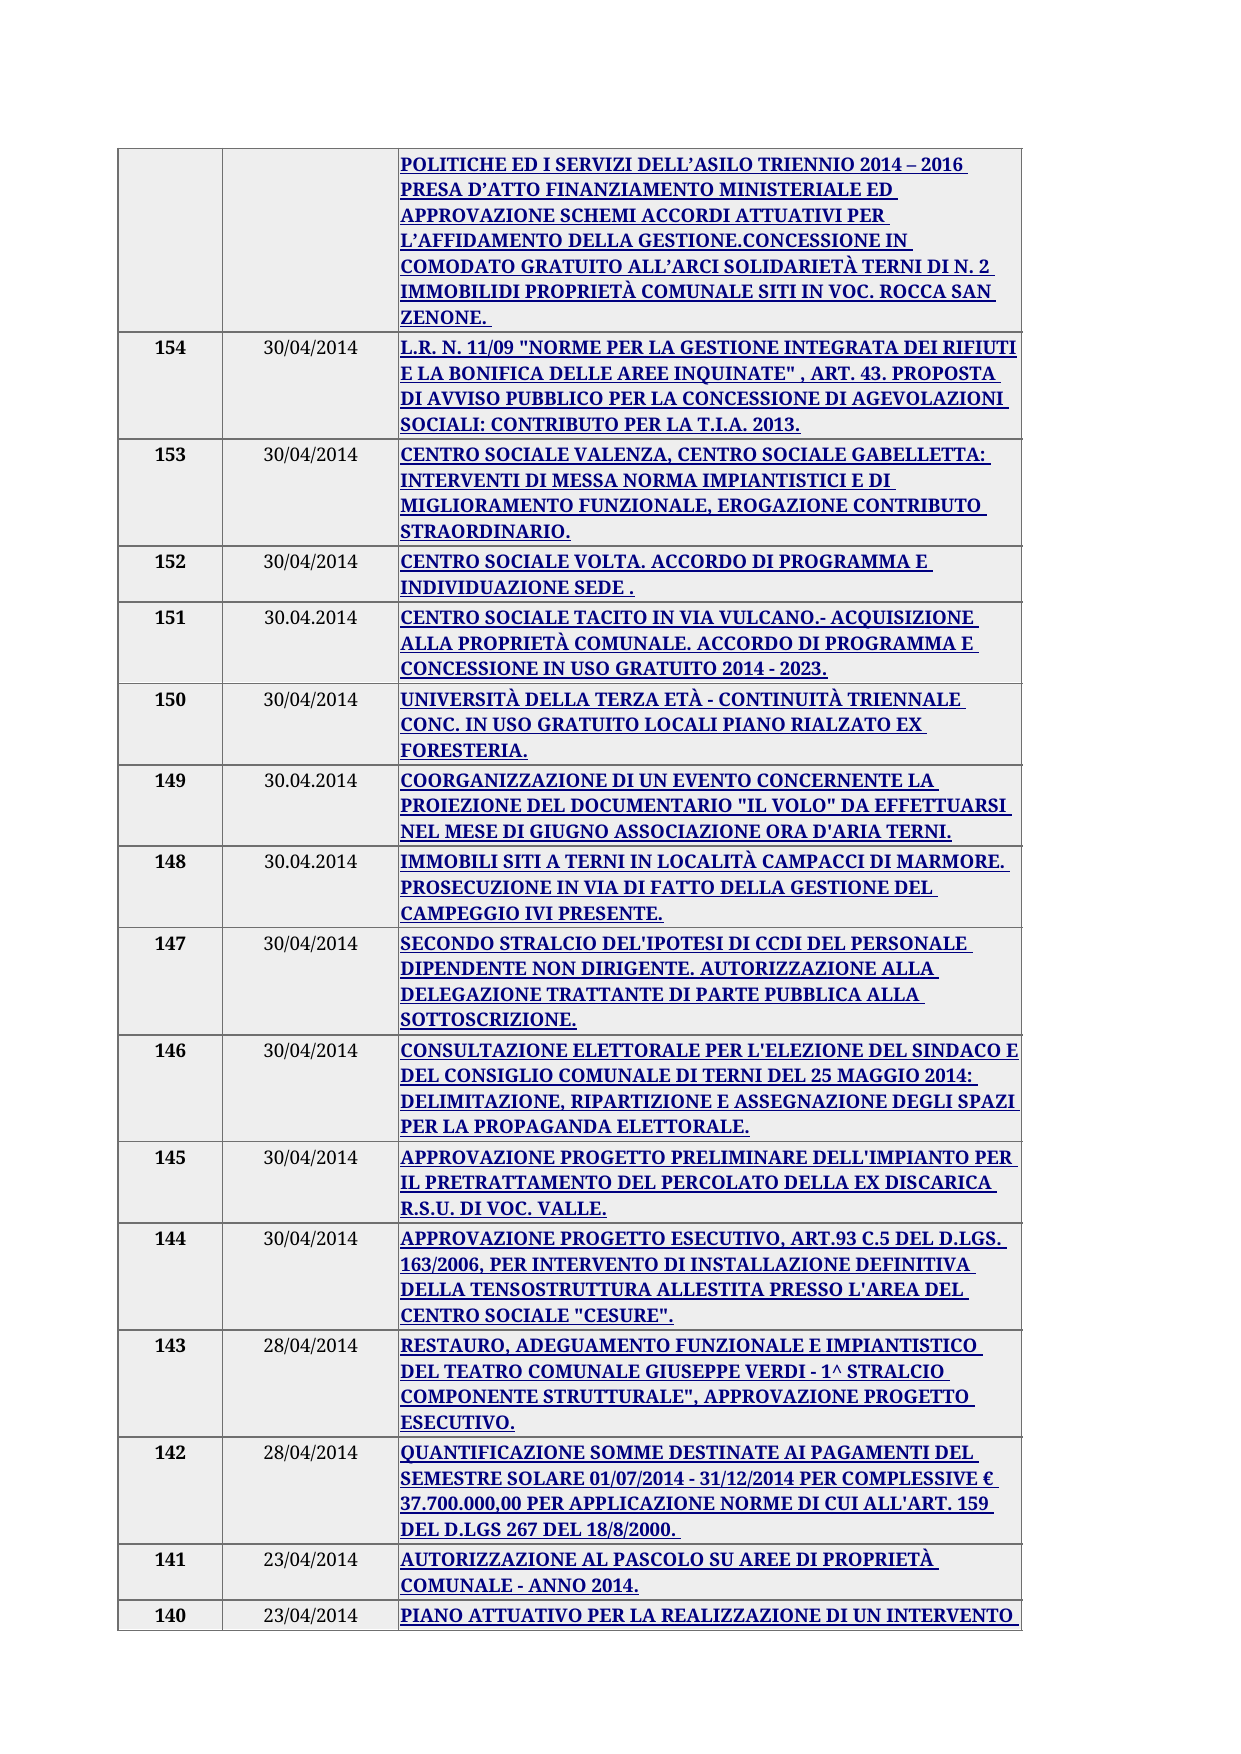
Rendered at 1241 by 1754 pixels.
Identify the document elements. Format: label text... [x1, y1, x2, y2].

table_cell 30/04/2014 [223, 1224, 398, 1329]
table_cell 146 [119, 1036, 222, 1141]
table_cell [223, 149, 398, 331]
table_cell 153 [119, 440, 222, 545]
table_cell 145 [119, 1142, 222, 1222]
table_cell UNIVERSITÀ DELLA TERZA ETÀ - CONTINUITÀ TRIENNALE CONC. IN USO GRATUITO LOCALI PIANO RIALZATO EX FORESTERIA. [399, 684, 1021, 764]
table_cell 30/04/2014 [223, 547, 398, 601]
table_cell QUANTIFICAZIONE SOMME DESTINATE AI PAGAMENTI DEL SEMESTRE SOLARE 01/07/2014 - 31/12/2014 PER COMPLESSIVE € 37.700.000,00 PER APPLICAZIONE NORME DI CUI ALL'ART. 159 DEL D.LGS 267 DEL 18/8/2000. [399, 1438, 1021, 1543]
table_cell 148 [119, 847, 222, 927]
table_cell 30/04/2014 [223, 928, 398, 1034]
table_cell CENTRO SOCIALE VOLTA. ACCORDO DI PROGRAMMA E INDIVIDUAZIONE SEDE . [399, 547, 1021, 601]
table_cell 23/04/2014 [223, 1601, 398, 1629]
table_cell CENTRO SOCIALE VALENZA, CENTRO SOCIALE GABELLETTA: INTERVENTI DI MESSA NORMA IMPIANTISTICI E DI MIGLIORAMENTO FUNZIONALE, EROGAZIONE CONTRIBUTO STRAORDINARIO. [399, 440, 1021, 545]
table_cell 30/04/2014 [223, 1142, 398, 1222]
table_cell 30/04/2014 [223, 1036, 398, 1141]
table_cell 30.04.2014 [223, 603, 398, 682]
table_cell 30/04/2014 [223, 684, 398, 764]
table_cell 143 [119, 1331, 222, 1436]
table_cell 141 [119, 1545, 222, 1599]
table_cell 23/04/2014 [223, 1545, 398, 1599]
table_cell POLITICHE ED I SERVIZI DELL’ASILO TRIENNIO 2014 – 2016 PRESA D’ATTO FINANZIAMENTO MINISTERIALE ED APPROVAZIONE SCHEMI ACCORDI ATTUATIVI PER L’AFFIDAMENTO DELLA GESTIONE.CONCESSIONE IN COMODATO GRATUITO ALL’ARCI SOLIDARIETÀ TERNI DI N. 2 IMMOBILIDI PROPRIETÀ COMUNALE SITI IN VOC. ROCCA SAN ZENONE. [399, 149, 1021, 331]
table_cell CENTRO SOCIALE TACITO IN VIA VULCANO.- ACQUISIZIONE ALLA PROPRIETÀ COMUNALE. ACCORDO DI PROGRAMMA E CONCESSIONE IN USO GRATUITO 2014 - 2023. [399, 603, 1021, 682]
table_cell 144 [119, 1224, 222, 1329]
table_cell 30/04/2014 [223, 333, 398, 438]
table_cell AUTORIZZAZIONE AL PASCOLO SU AREE DI PROPRIETÀ COMUNALE - ANNO 2014. [399, 1545, 1021, 1599]
table_cell 30/04/2014 [223, 440, 398, 545]
table_cell [119, 149, 222, 331]
table_cell CONSULTAZIONE ELETTORALE PER L'ELEZIONE DEL SINDACO E DEL CONSIGLIO COMUNALE DI TERNI DEL 25 MAGGIO 2014: DELIMITAZIONE, RIPARTIZIONE E ASSEGNAZIONE DEGLI SPAZI PER LA PROPAGANDA ELETTORALE. [399, 1036, 1021, 1141]
table_cell IMMOBILI SITI A TERNI IN LOCALITÀ CAMPACCI DI MARMORE. PROSECUZIONE IN VIA DI FATTO DELLA GESTIONE DEL CAMPEGGIO IVI PRESENTE. [399, 847, 1021, 927]
table_cell 152 [119, 547, 222, 601]
table_cell 28/04/2014 [223, 1438, 398, 1543]
table_cell 28/04/2014 [223, 1331, 398, 1436]
table_cell 147 [119, 928, 222, 1034]
table_cell 149 [119, 766, 222, 845]
table_cell APPROVAZIONE PROGETTO ESECUTIVO, ART.93 C.5 DEL D.LGS. 163/2006, PER INTERVENTO DI INSTALLAZIONE DEFINITIVA DELLA TENSOSTRUTTURA ALLESTITA PRESSO L'AREA DEL CENTRO SOCIALE "CESURE". [399, 1224, 1021, 1329]
table_cell 30.04.2014 [223, 847, 398, 927]
table_cell APPROVAZIONE PROGETTO PRELIMINARE DELL'IMPIANTO PER IL PRETRATTAMENTO DEL PERCOLATO DELLA EX DISCARICA R.S.U. DI VOC. VALLE. [399, 1142, 1021, 1222]
table_cell COORGANIZZAZIONE DI UN EVENTO CONCERNENTE LA PROIEZIONE DEL DOCUMENTARIO "IL VOLO" DA EFFETTUARSI NEL MESE DI GIUGNO ASSOCIAZIONE ORA D'ARIA TERNI. [399, 766, 1021, 845]
table_cell RESTAURO, ADEGUAMENTO FUNZIONALE E IMPIANTISTICO DEL TEATRO COMUNALE GIUSEPPE VERDI - 1^ STRALCIO COMPONENTE STRUTTURALE", APPROVAZIONE PROGETTO ESECUTIVO. [399, 1331, 1021, 1436]
table_cell 154 [119, 333, 222, 438]
table_cell 30.04.2014 [223, 766, 398, 845]
table_cell 151 [119, 603, 222, 682]
table_cell SECONDO STRALCIO DEL'IPOTESI DI CCDI DEL PERSONALE DIPENDENTE NON DIRIGENTE. AUTORIZZAZIONE ALLA DELEGAZIONE TRATTANTE DI PARTE PUBBLICA ALLA SOTTOSCRIZIONE. [399, 928, 1021, 1034]
table_cell 150 [119, 684, 222, 764]
table_cell L.R. N. 11/09 "NORME PER LA GESTIONE INTEGRATA DEI RIFIUTI E LA BONIFICA DELLE AREE INQUINATE" , ART. 43. PROPOSTA DI AVVISO PUBBLICO PER LA CONCESSIONE DI AGEVOLAZIONI SOCIALI: CONTRIBUTO PER LA T.I.A. 2013. [399, 333, 1021, 438]
table_cell 142 [119, 1438, 222, 1543]
table_cell 140 [119, 1601, 222, 1629]
table_cell PIANO ATTUATIVO PER LA REALIZZAZIONE DI UN INTERVENTO [399, 1601, 1021, 1629]
